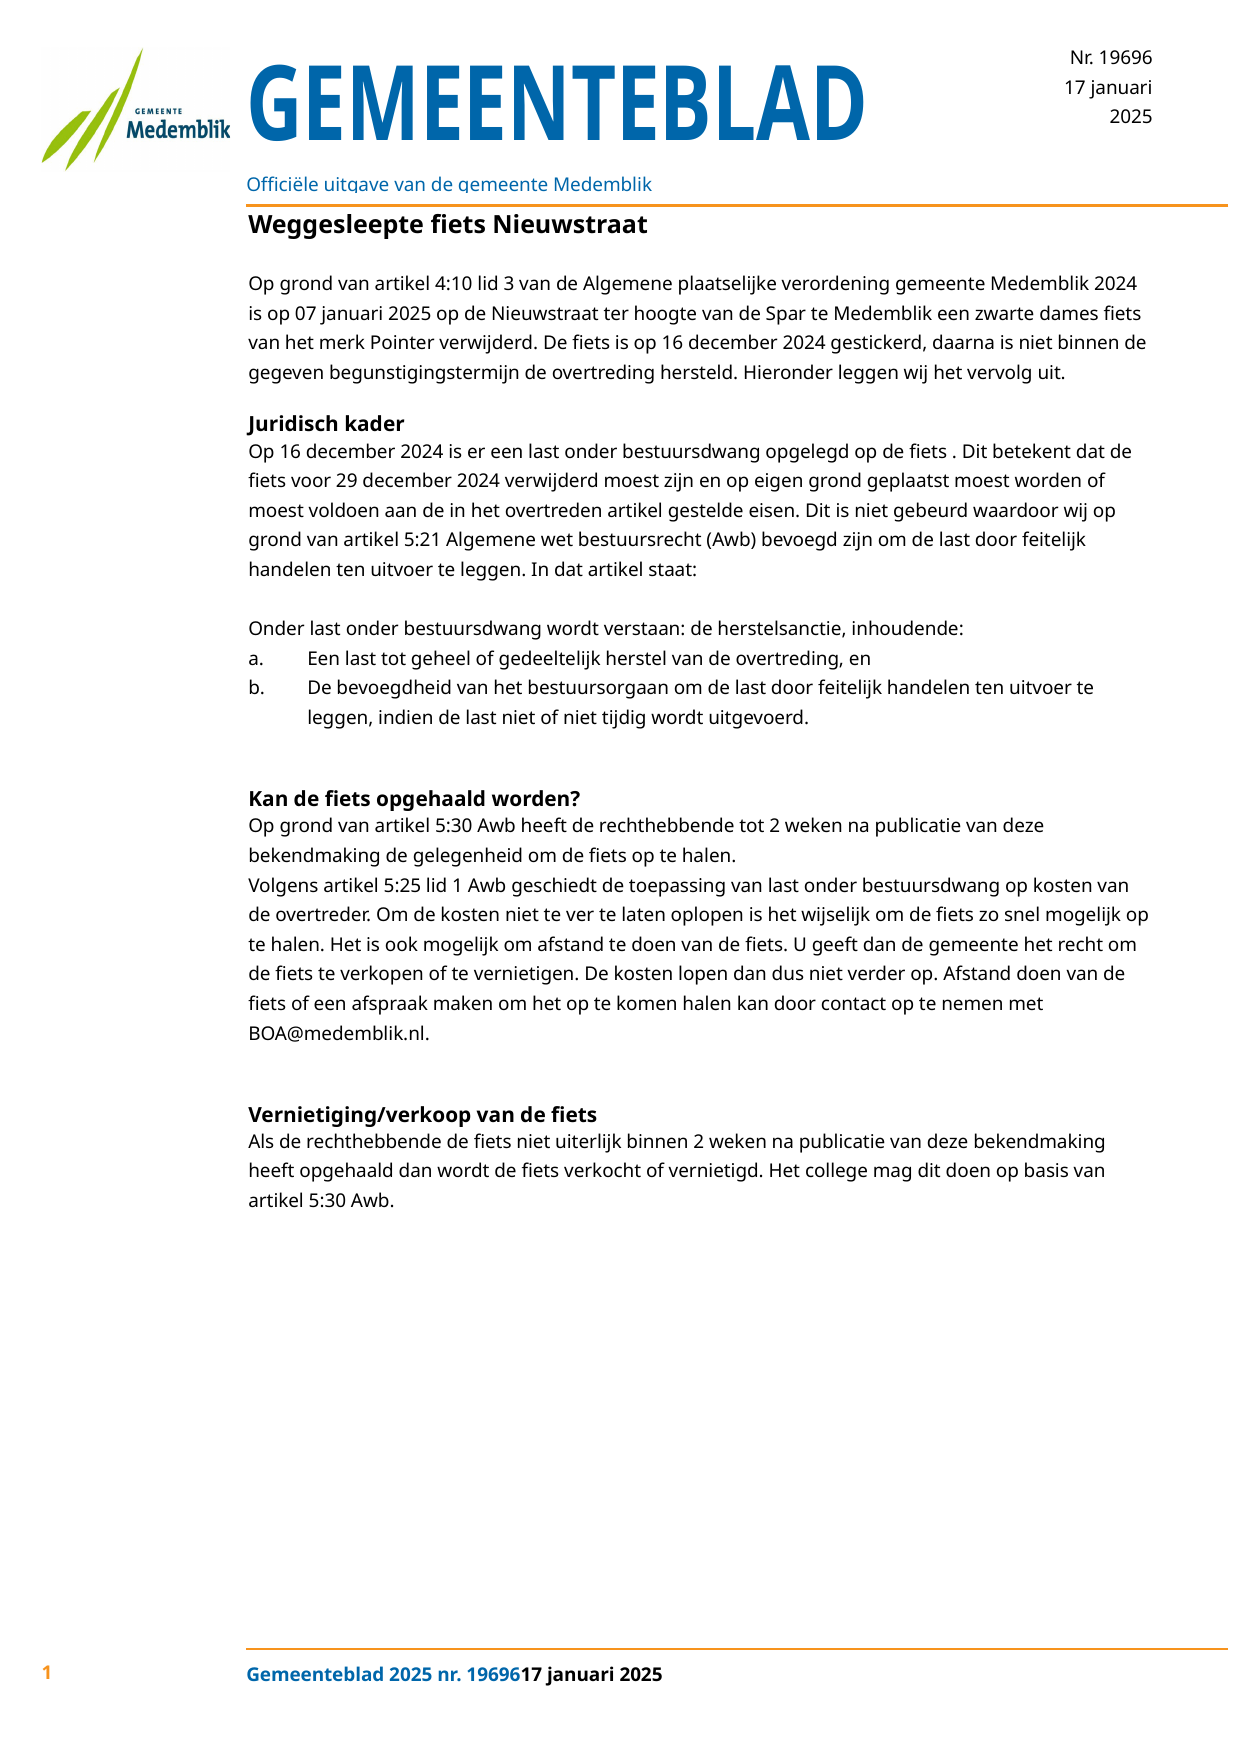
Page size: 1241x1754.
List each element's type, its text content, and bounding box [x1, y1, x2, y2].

text Onder last onder bestuursdwang wordt verstaan: de herstelsanctie, inhoudende: [248, 615, 1152, 641]
list De bevoegdheid van het bestuursorgaan om de last door feitelijk handelen ten uitvoer te leggen, indien de last niet of niet tijdig wordt uitgevoerd. [248, 674, 1152, 730]
text Kan de fiets opgehaald worden? [248, 784, 1152, 813]
text Juridisch kader [248, 409, 1152, 438]
picture [41, 47, 231, 172]
text Weggesleepte fiets Nieuwstraat [248, 207, 1152, 241]
text Op grond van artikel 4:10 lid 3 van de Algemene plaatselijke verordening gemeente Medemblik 2024 is op 07 januari 2025 op de Nieuwstraat ter hoogte van de Spar te Medemblik een zwarte dames fiets van het merk Pointer verwijderd. De fiets is op 16 december 2024 gestickerd, daarna is niet binnen de gegeven begunstigingstermijn de overtreding hersteld. Hieronder leggen wij het vervolg uit. [248, 270, 1152, 385]
text Als de rechthebbende de fiets niet uiterlijk binnen 2 weken na publicatie van deze bekendmaking heeft opgehaald dan wordt de fiets verkocht of vernietigd. Het college mag dit doen op basis van artikel 5:30 Awb. [248, 1128, 1152, 1213]
text Op grond van artikel 5:30 Awb heeft de rechthebbende tot 2 weken na publicatie van deze bekendmaking de gelegenheid om de fiets op te halen. [248, 813, 1152, 868]
text Volgens artikel 5:25 lid 1 Awb geschiedt de toepassing van last onder bestuursdwang op kosten van de overtreder. Om de kosten niet te ver te laten oplopen is het wijselijk om de fiets zo snel mogelijk op te halen. Het is ook mogelijk om afstand te doen van de fiets. U geeft dan de gemeente het recht om de fiets te verkopen of te vernietigen. De kosten lopen dan dus niet verder op. Afstand doen van de fiets of een afspraak maken om het op te komen halen kan door contact op te nemen met BOA@medemblik.nl. [248, 872, 1152, 1045]
text Op 16 december 2024 is er een last onder bestuursdwang opgelegd op de fiets . Dit betekent dat de fiets voor 29 december 2024 verwijderd moest zijn en op eigen grond geplaatst moest worden of moest voldoen aan de in het overtreden artikel gestelde eisen. Dit is niet gebeurd waardoor wij op grond van artikel 5:21 Algemene wet bestuursrecht (Awb) bevoegd zijn om de last door feitelijk handelen ten uitvoer te leggen. In dat artikel staat: [248, 438, 1152, 582]
list Een last tot geheel of gedeeltelijk herstel van de overtreding, en [248, 645, 1152, 671]
text Vernietiging/verkoop van de fiets [248, 1100, 1152, 1128]
